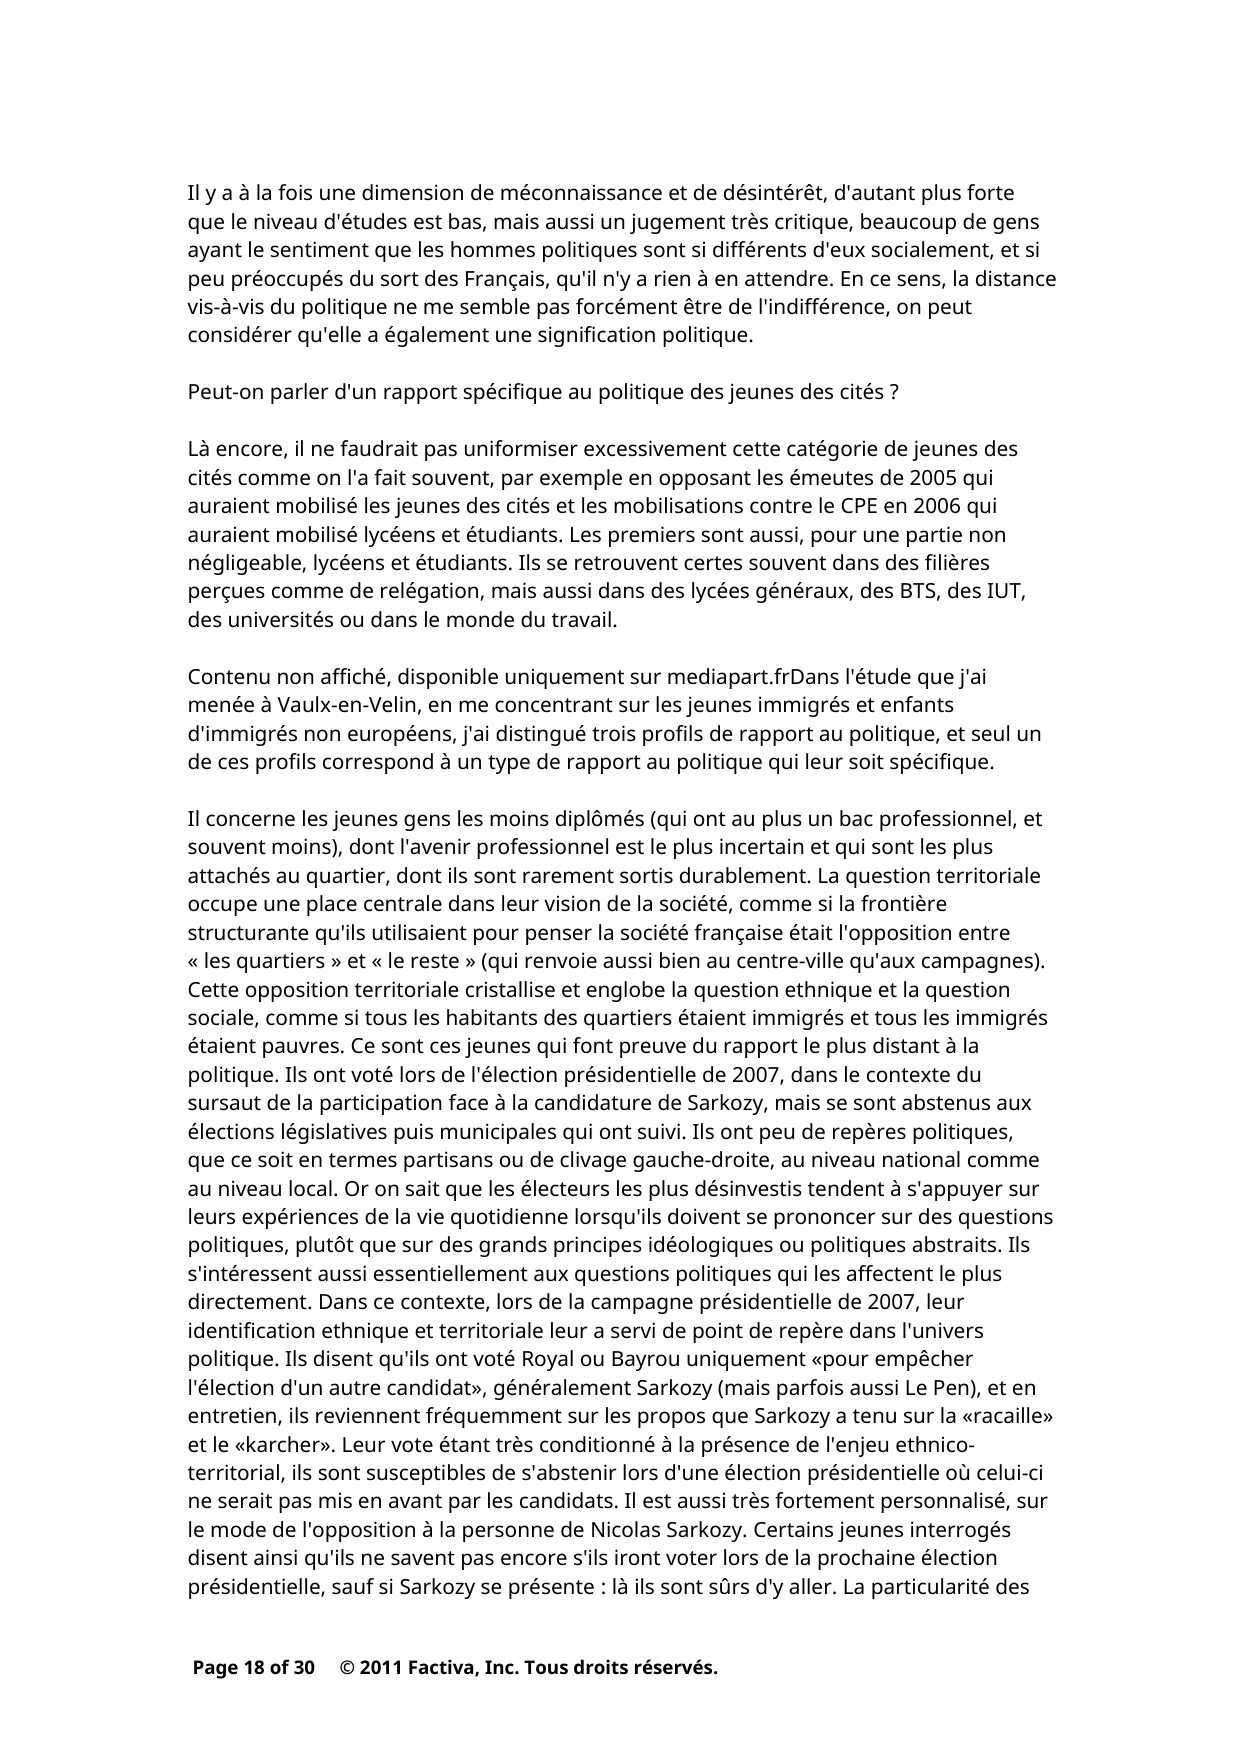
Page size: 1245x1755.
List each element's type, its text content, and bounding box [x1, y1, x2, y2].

text Peut-on parler d'un rapport spécifique au politique des jeunes des cités ? [187, 377, 1057, 406]
text Il concerne les jeunes gens les moins diplômés (qui ont au plus un bac professionnel, et souvent moins), dont l'avenir professionnel est le plus incertain et qui sont les plus attachés au quartier, dont ils sont rarement sortis durablement. La question territoriale occupe une place centrale dans leur vision de la société, comme si la frontière structurante qu'ils utilisaient pour penser la société française était l'opposition entre « les quartiers » et « le reste » (qui renvoie aussi bien au centre-ville qu'aux campagnes). Cette opposition territoriale cristallise et englobe la question ethnique et la question sociale, comme si tous les habitants des quartiers étaient immigrés et tous les immigrés étaient pauvres. Ce sont ces jeunes qui font preuve du rapport le plus distant à la politique. Ils ont voté lors de l'élection présidentielle de 2007, dans le contexte du sursaut de la participation face à la candidature de Sarkozy, mais se sont abstenus aux élections législatives puis municipales qui ont suivi. Ils ont peu de repères politiques, que ce soit en termes partisans ou de clivage gauche-droite, au niveau national comme au niveau local. Or on sait que les électeurs les plus désinvestis tendent à s'appuyer sur leurs expériences de la vie quotidienne lorsqu'ils doivent se prononcer sur des questions politiques, plutôt que sur des grands principes idéologiques ou politiques abstraits. Ils s'intéressent aussi essentiellement aux questions politiques qui les affectent le plus directement. Dans ce contexte, lors de la campagne présidentielle de 2007, leur identification ethnique et territoriale leur a servi de point de repère dans l'univers politique. Ils disent qu'ils ont voté Royal ou Bayrou uniquement «pour empêcher l'élection d'un autre candidat», généralement Sarkozy (mais parfois aussi Le Pen), et en entretien, ils reviennent fréquemment sur les propos que Sarkozy a tenu sur la «racaille» et le «karcher». Leur vote étant très conditionné à la présence de l'enjeu ethnico-territorial, ils sont susceptibles de s'abstenir lors d'une élection présidentielle où celui-ci ne serait pas mis en avant par les candidats. Il est aussi très fortement personnalisé, sur le mode de l'opposition à la personne de Nicolas Sarkozy. Certains jeunes interrogés disent ainsi qu'ils ne savent pas encore s'ils iront voter lors de la prochaine élection présidentielle, sauf si Sarkozy se présente : là ils sont sûrs d'y aller. La particularité des [187, 804, 1057, 1600]
text Contenu non affiché, disponible uniquement sur mediapart.frDans l'étude que j'ai menée à Vaulx-en-Velin, en me concentrant sur les jeunes immigrés et enfants d'immigrés non européens, j'ai distingué trois profils de rapport au politique, et seul un de ces profils correspond à un type de rapport au politique qui leur soit spécifique. [187, 662, 1057, 776]
text Il y a à la fois une dimension de méconnaissance et de désintérêt, d'autant plus forte que le niveau d'études est bas, mais aussi un jugement très critique, beaucoup de gens ayant le sentiment que les hommes politiques sont si différents d'eux socialement, et si peu préoccupés du sort des Français, qu'il n'y a rien à en attendre. En ce sens, la distance vis-à-vis du politique ne me semble pas forcément être de l'indifférence, on peut considérer qu'elle a également une signification politique. [187, 178, 1057, 349]
text Là encore, il ne faudrait pas uniformiser excessivement cette catégorie de jeunes des cités comme on l'a fait souvent, par exemple en opposant les émeutes de 2005 qui auraient mobilisé les jeunes des cités et les mobilisations contre le CPE en 2006 qui auraient mobilisé lycéens et étudiants. Les premiers sont aussi, pour une partie non négligeable, lycéens et étudiants. Ils se retrouvent certes souvent dans des filières perçues comme de relégation, mais aussi dans des lycées généraux, des BTS, des IUT, des universités ou dans le monde du travail. [187, 434, 1057, 633]
